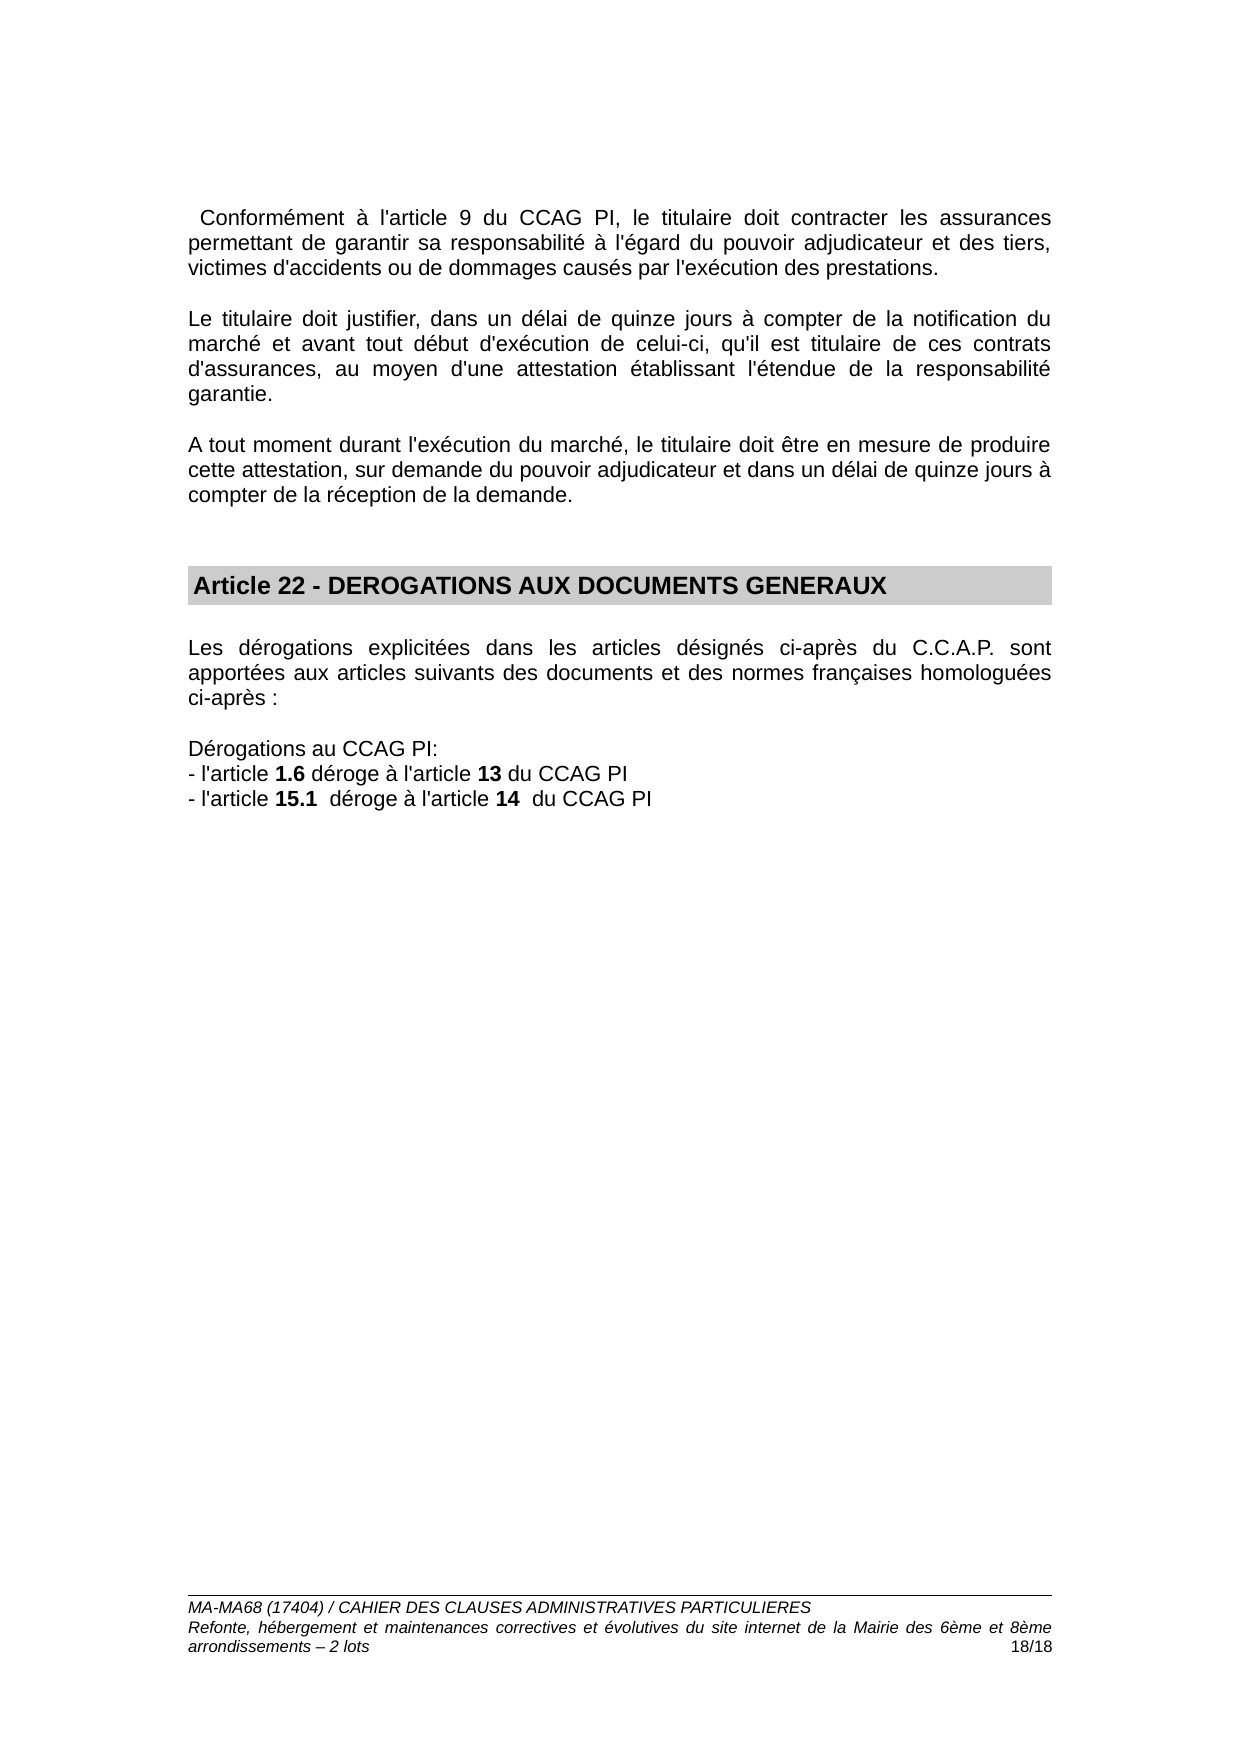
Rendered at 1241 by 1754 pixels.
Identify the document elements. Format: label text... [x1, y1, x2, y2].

subtitle DEROGATIONS AUX DOCUMENTS GENERAUX [190, 568, 1050, 603]
text Les dérogations explicitées dans les articles désignés ci-après du C.C.A.P. sont apportées aux articles suivants des documents et des normes françaises homologuées ci-après : [188, 634, 1052, 710]
text Conformément à l'article 9 du CCAG PI, le titulaire doit contracter les assurances permettant de garantir sa responsabilité à l'égard du pouvoir adjudicateur et des tiers, victimes d'accidents ou de dommages causés par l'exécution des prestations. [188, 204, 1052, 280]
text - l'article 15.1 déroge à l'article 14 du CCAG PI [188, 786, 1052, 811]
text - l'article 1.6 déroge à l'article 13 du CCAG PI [188, 761, 1052, 786]
text Dérogations au CCAG PI: [188, 735, 1052, 761]
text Le titulaire doit justifier, dans un délai de quinze jours à compter de la notification du marché et avant tout début d'exécution de celui-ci, qu'il est titulaire de ces contrats d'assurances, au moyen d'une attestation établissant l'étendue de la responsabilité garantie. [188, 305, 1052, 406]
text A tout moment durant l'exécution du marché, le titulaire doit être en mesure de produire cette attestation, sur demande du pouvoir adjudicateur et dans un délai de quinze jours à compter de la réception de la demande. [188, 431, 1052, 507]
